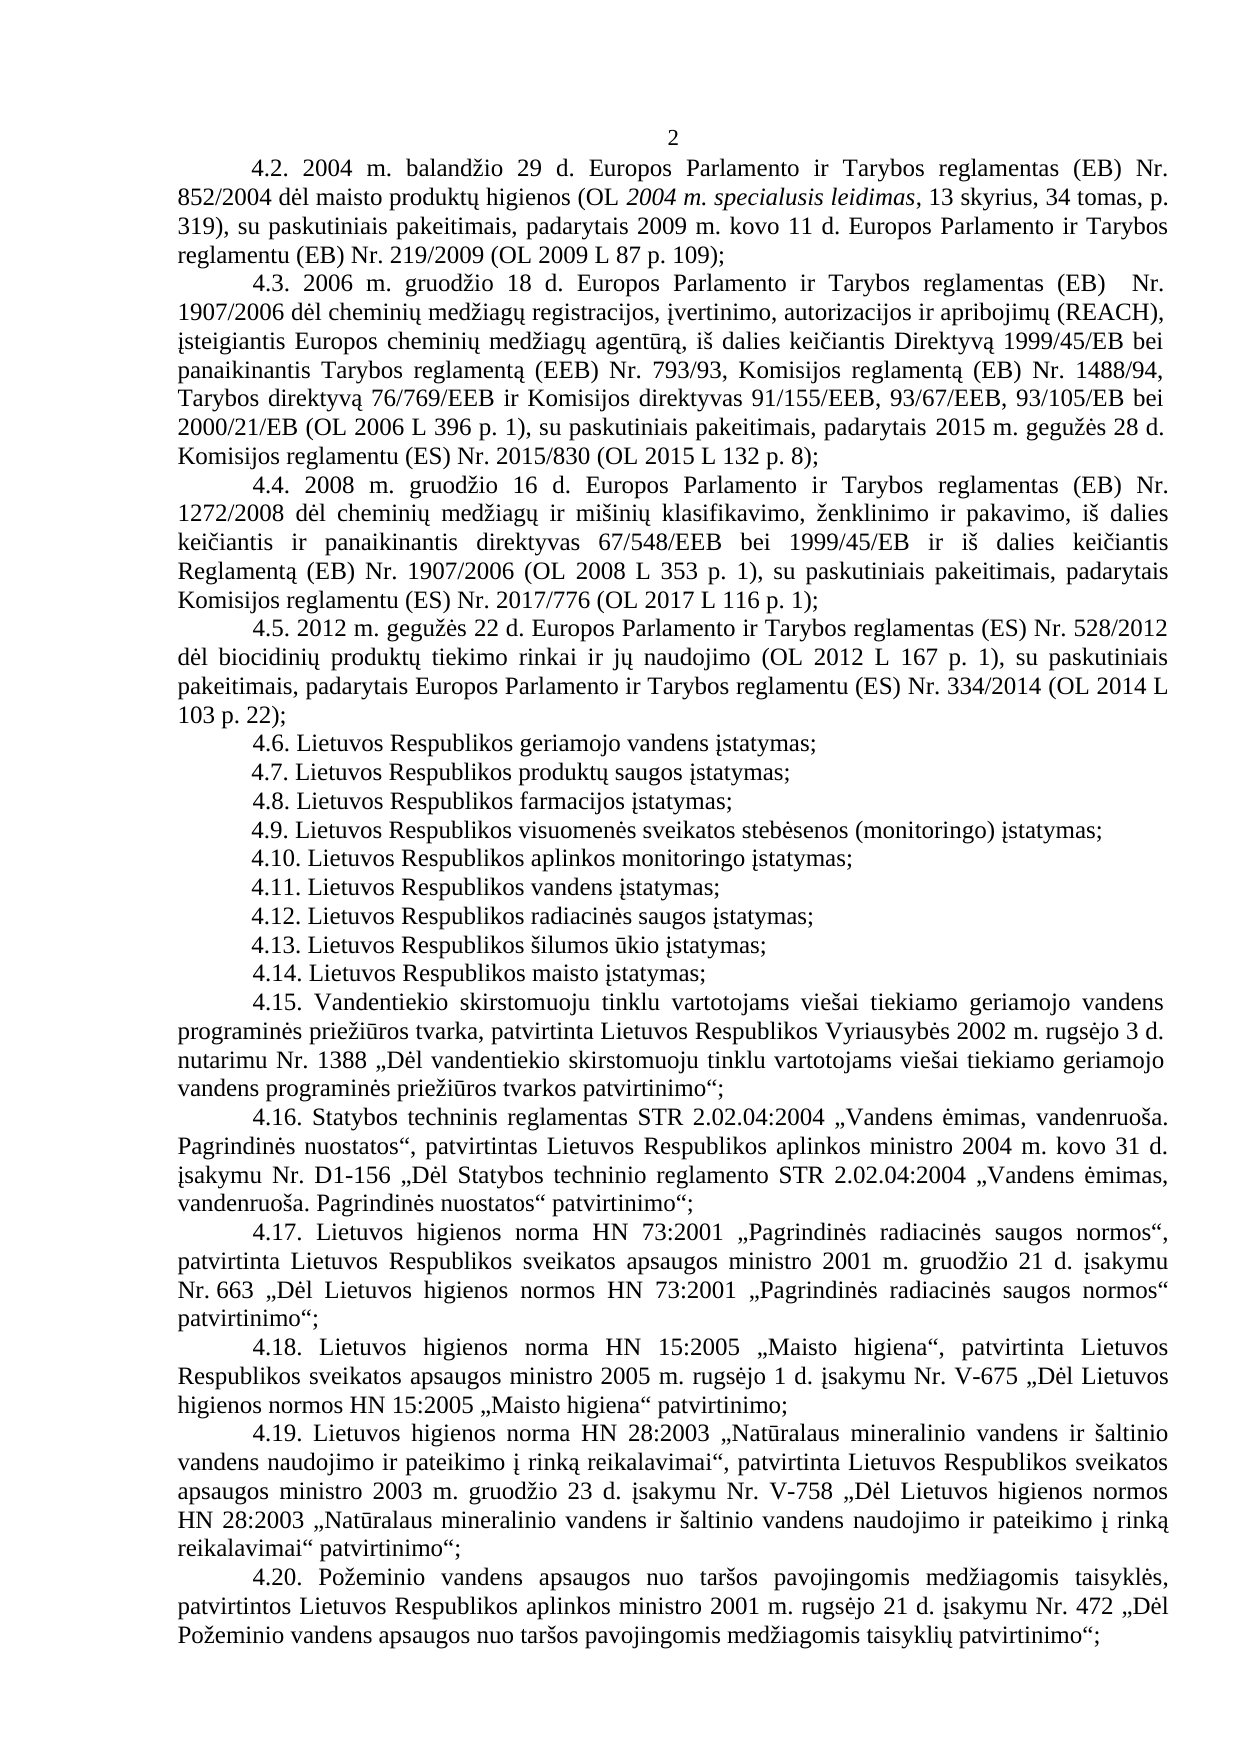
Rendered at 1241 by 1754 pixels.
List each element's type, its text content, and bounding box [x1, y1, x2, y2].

text 4.4. 2008 m. gruodžio 16 d. Europos Parlamento ir Tarybos reglamentas (EB) Nr. 1272/2008 dėl cheminių medžiagų ir mišinių klasifikavimo, ženklinimo ir pakavimo, iš dalies keičiantis ir panaikinantis direktyvas 67/548/EEB bei 1999/45/EB ir iš dalies keičiantis Reglamentą (EB) Nr. 1907/2006 (OL 2008 L 353 p. 1), su paskutiniais pakeitimais, padarytais Komisijos reglamentu (ES) Nr. 2017/776 (OL 2017 L 116 p. 1); [177, 470, 1169, 613]
text 4.3. 2006 m. gruodžio 18 d. Europos Parlamento ir Tarybos reglamentas (EB) Nr. 1907/2006 dėl cheminių medžiagų registracijos, įvertinimo, autorizacijos ir apribojimų (REACH), įsteigiantis Europos cheminių medžiagų agentūrą, iš dalies keičiantis Direktyvą 1999/45/EB bei panaikinantis Tarybos reglamentą (EEB) Nr. 793/93, Komisijos reglamentą (EB) Nr. 1488/94, Tarybos direktyvą 76/769/EEB ir Komisijos direktyvas 91/155/EEB, 93/67/EEB, 93/105/EB bei 2000/21/EB (OL 2006 L 396 p. 1), su paskutiniais pakeitimais, padarytais 2015 m. gegužės 28 d. Komisijos reglamentu (ES) Nr. 2015/830 (OL 2015 L 132 p. 8); [177, 268, 1165, 470]
text 4.18. Lietuvos higienos norma HN 15:2005 „Maisto higiena“, patvirtinta Lietuvos Respublikos sveikatos apsaugos ministro 2005 m. rugsėjo 1 d. įsakymu Nr. V-675 „Dėl Lietuvos higienos normos HN 15:2005 „Maisto higiena“ patvirtinimo; [177, 1332, 1169, 1418]
text 4.9. Lietuvos Respublikos visuomenės sveikatos stebėsenos (monitoringo) įstatymas; [177, 815, 1169, 843]
text 4.11. Lietuvos Respublikos vandens įstatymas; [177, 872, 1169, 901]
text 4.7. Lietuvos Respublikos produktų saugos įstatymas; [177, 757, 1169, 786]
text 4.15. Vandentiekio skirstomuoju tinklu vartotojams viešai tiekiamo geriamojo vandens programinės priežiūros tvarka, patvirtinta Lietuvos Respublikos Vyriausybės 2002 m. rugsėjo 3 d. nutarimu Nr. 1388 „Dėl vandentiekio skirstomuoju tinklu vartotojams viešai tiekiamo geriamojo vandens programinės priežiūros tvarkos patvirtinimo“; [177, 987, 1165, 1102]
text 4.20. Požeminio vandens apsaugos nuo taršos pavojingomis medžiagomis taisyklės, patvirtintos Lietuvos Respublikos aplinkos ministro 2001 m. rugsėjo 21 d. įsakymu Nr. 472 „Dėl Požeminio vandens apsaugos nuo taršos pavojingomis medžiagomis taisyklių patvirtinimo“; [177, 1562, 1169, 1648]
text 4.16. Statybos techninis reglamentas STR 2.02.04:2004 „Vandens ėmimas, vandenruoša. Pagrindinės nuostatos“, patvirtintas Lietuvos Respublikos aplinkos ministro 2004 m. kovo 31 d. įsakymu Nr. D1-156 „Dėl Statybos techninio reglamento STR 2.02.04:2004 „Vandens ėmimas, vandenruoša. Pagrindinės nuostatos“ patvirtinimo“; [177, 1102, 1169, 1217]
text 4.17. Lietuvos higienos norma HN 73:2001 „Pagrindinės radiacinės saugos normos“, patvirtinta Lietuvos Respublikos sveikatos apsaugos ministro 2001 m. gruodžio 21 d. įsakymu Nr. 663 „Dėl Lietuvos higienos normos HN 73:2001 „Pagrindinės radiacinės saugos normos“ patvirtinimo“; [177, 1217, 1169, 1332]
text 4.14. Lietuvos Respublikos maisto įstatymas; [177, 958, 1165, 987]
text 4.6. Lietuvos Respublikos geriamojo vandens įstatymas; [177, 728, 1165, 757]
text 4.10. Lietuvos Respublikos aplinkos monitoringo įstatymas; [177, 843, 1169, 872]
text 4.12. Lietuvos Respublikos radiacinės saugos įstatymas; [177, 901, 1169, 930]
text 4.8. Lietuvos Respublikos farmacijos įstatymas; [177, 786, 1165, 815]
text 4.13. Lietuvos Respublikos šilumos ūkio įstatymas; [177, 930, 1169, 958]
text 4.19. Lietuvos higienos norma HN 28:2003 „Natūralaus mineralinio vandens ir šaltinio vandens naudojimo ir pateikimo į rinką reikalavimai“, patvirtinta Lietuvos Respublikos sveikatos apsaugos ministro 2003 m. gruodžio 23 d. įsakymu Nr. V-758 „Dėl Lietuvos higienos normos HN 28:2003 „Natūralaus mineralinio vandens ir šaltinio vandens naudojimo ir pateikimo į rinką reikalavimai“ patvirtinimo“; [177, 1418, 1169, 1562]
text 4.5. 2012 m. gegužės 22 d. Europos Parlamento ir Tarybos reglamentas (ES) Nr. 528/2012 dėl biocidinių produktų tiekimo rinkai ir jų naudojimo (OL 2012 L 167 p. 1), su paskutiniais pakeitimais, padarytais Europos Parlamento ir Tarybos reglamentu (ES) Nr. 334/2014 (OL 2014 L 103 p. 22); [177, 613, 1169, 728]
text 4.2. 2004 m. balandžio 29 d. Europos Parlamento ir Tarybos reglamentas (EB) Nr. 852/2004 dėl maisto produktų higienos (OL 2004 m. specialusis leidimas, 13 skyrius, 34 tomas, p. 319), su paskutiniais pakeitimais, padarytais 2009 m. kovo 11 d. Europos Parlamento ir Tarybos reglamentu (EB) Nr. 219/2009 (OL 2009 L 87 p. 109); [177, 153, 1169, 268]
